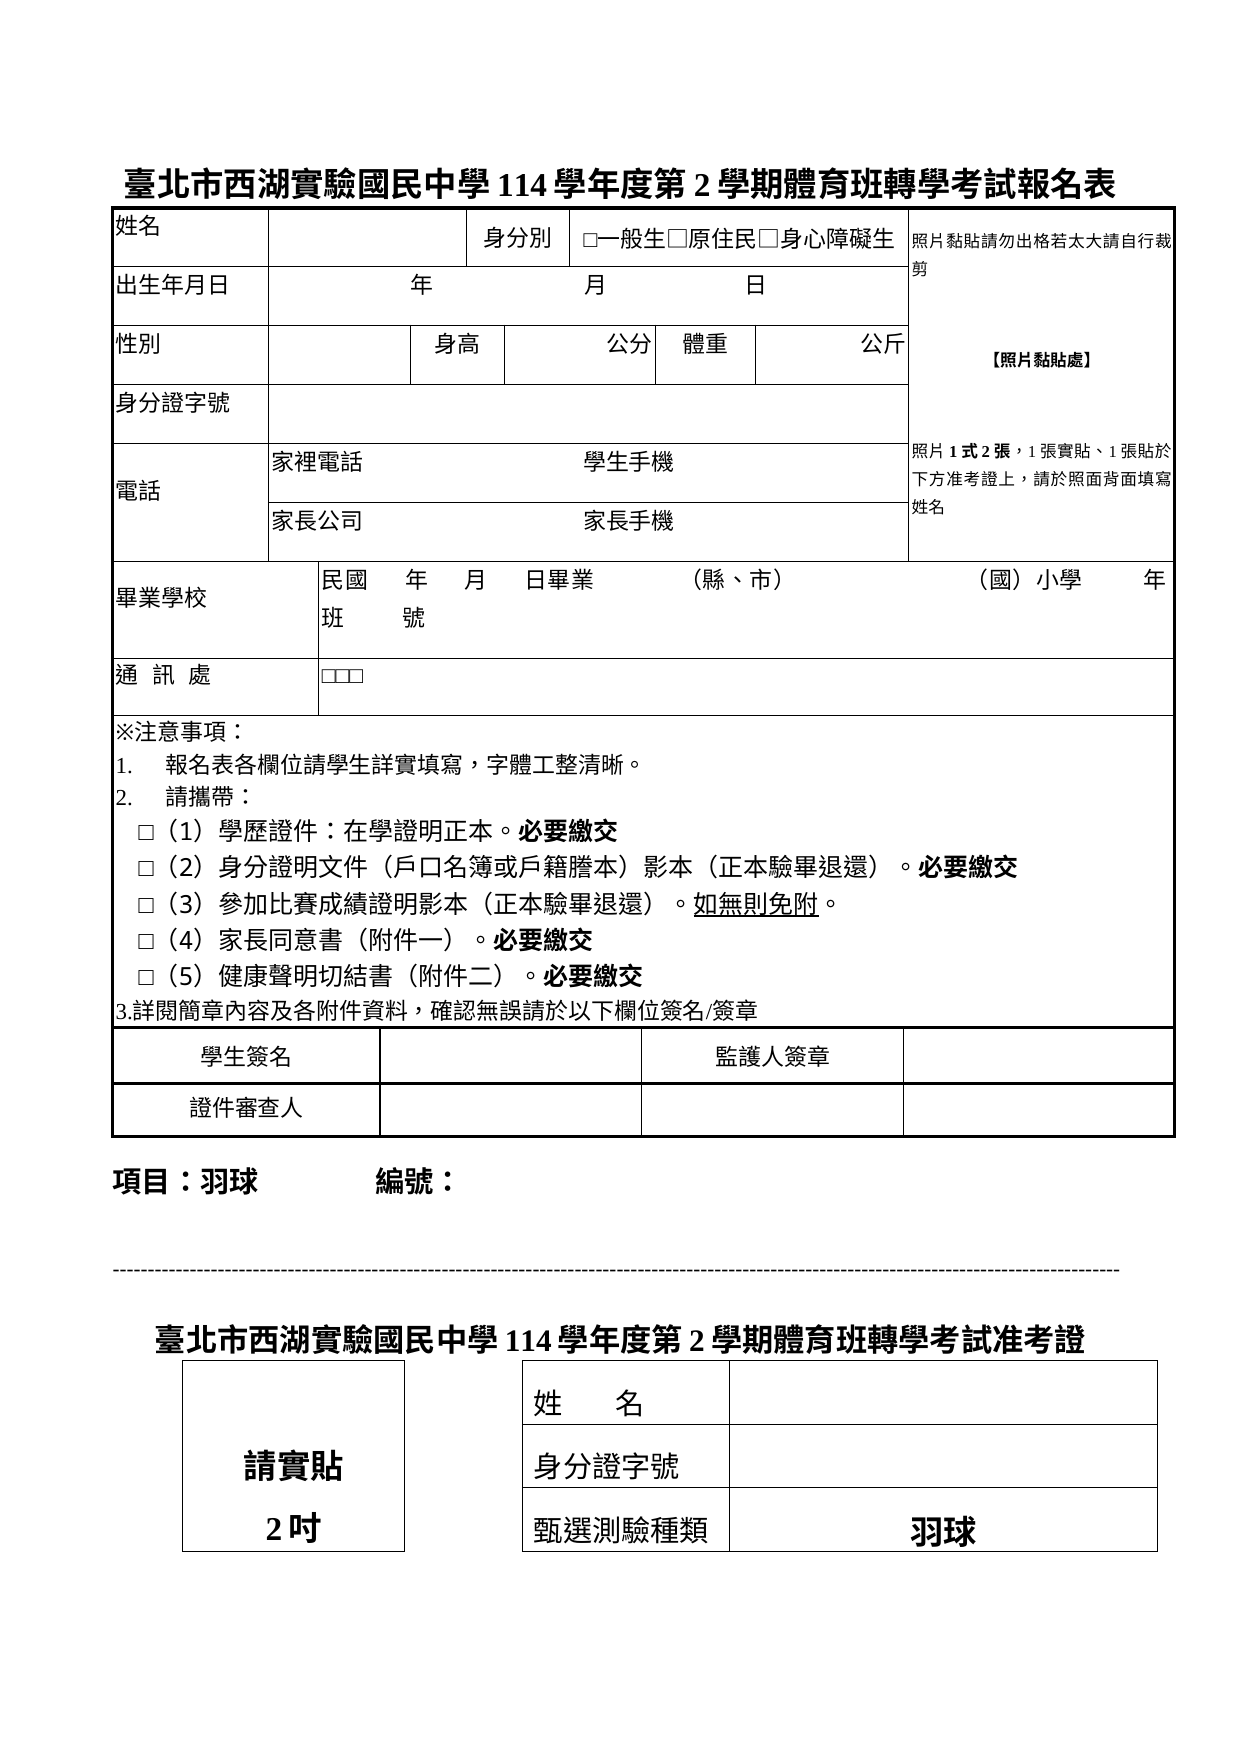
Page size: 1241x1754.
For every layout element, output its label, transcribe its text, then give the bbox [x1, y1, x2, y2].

table_header 身分別 [467, 210, 569, 266]
table_cell 民國 年 月 日畢業 （縣、市） （國）小學 年 班 號 [319, 562, 1173, 658]
table_cell [904, 1029, 1173, 1082]
table_cell 年 月 日 [269, 267, 908, 324]
table_header 姓名 [114, 210, 268, 266]
table_cell 體重 [656, 326, 755, 384]
table_header 照片黏貼請勿出格若太大請自行裁剪 【照片黏貼處】 照片1式2張，1張實貼、1張貼於下方准考證上，請於照面背面填寫姓名 [909, 210, 1173, 561]
table_header □一般生□原住民□身心障礙生 [570, 210, 908, 266]
table_cell 證件審查人 [114, 1085, 379, 1134]
table_cell 身分證字號 [523, 1425, 729, 1487]
table_header 請實貼 2吋 [183, 1361, 404, 1551]
table_cell [405, 1424, 522, 1487]
table_cell 家裡電話 學生手機 [269, 444, 908, 502]
table_cell 羽球 [730, 1488, 1157, 1551]
table_cell [381, 1085, 641, 1134]
table_cell [405, 1487, 522, 1551]
table_cell ※注意事項： 報名表各欄位請學生詳實填寫，字體工整清晰。 請攜帶： □（1）學歷證件：在學證明正本。必要繳交 □（2）身分證明文件（戶口名簿或戶籍謄本）影本（正本驗畢退還）。必要繳交 □（3）參加比賽成績證明影本（正本驗畢退還）。如無則免附。 □（4）家長同意書（附件一）。必要繳交 □（5）健康聲明切結書（附件二）。必要繳交 3.詳閱簡章內容及各附件資料，確認無誤請於以下欄位簽名/簽章 [114, 716, 1173, 1026]
text ------------------------------------------------------------------------------------------------------------------------------------------------ [112, 1227, 1128, 1290]
table_cell 電話 [114, 444, 268, 561]
table_cell [642, 1085, 903, 1134]
table_cell [381, 1029, 641, 1082]
table_cell [904, 1085, 1173, 1134]
text 臺北市西湖實驗國民中學114學年度第2學期體育班轉學考試報名表 [112, 158, 1128, 206]
table_cell 出生年月日 [114, 267, 268, 324]
table_cell [269, 385, 908, 443]
text 項目：羽球 編號： [112, 1138, 1128, 1200]
table_cell 甄選測驗種類 [523, 1488, 729, 1551]
table_cell 家長公司 家長手機 [269, 503, 908, 561]
table_cell 公斤 [756, 326, 908, 384]
text 臺北市西湖實驗國民中學114學年度第2學期體育班轉學考試准考證 [112, 1315, 1128, 1360]
table_cell 畢業學校 [114, 562, 318, 658]
table_header [730, 1361, 1157, 1424]
table_header 姓 名 [523, 1361, 729, 1424]
table_cell 通 訊 處 [114, 659, 318, 715]
table_cell [730, 1425, 1157, 1487]
table_cell 身分證字號 [114, 385, 268, 443]
table_cell 學生簽名 [114, 1029, 379, 1082]
table_cell [269, 326, 410, 384]
table_cell 身高 [411, 326, 504, 384]
table_header [269, 210, 466, 266]
table_cell 公分 [505, 326, 655, 384]
table_cell 性別 [114, 326, 268, 384]
table_cell 監護人簽章 [642, 1029, 903, 1082]
table_cell □□□ [319, 659, 1173, 715]
table_header [405, 1360, 522, 1424]
